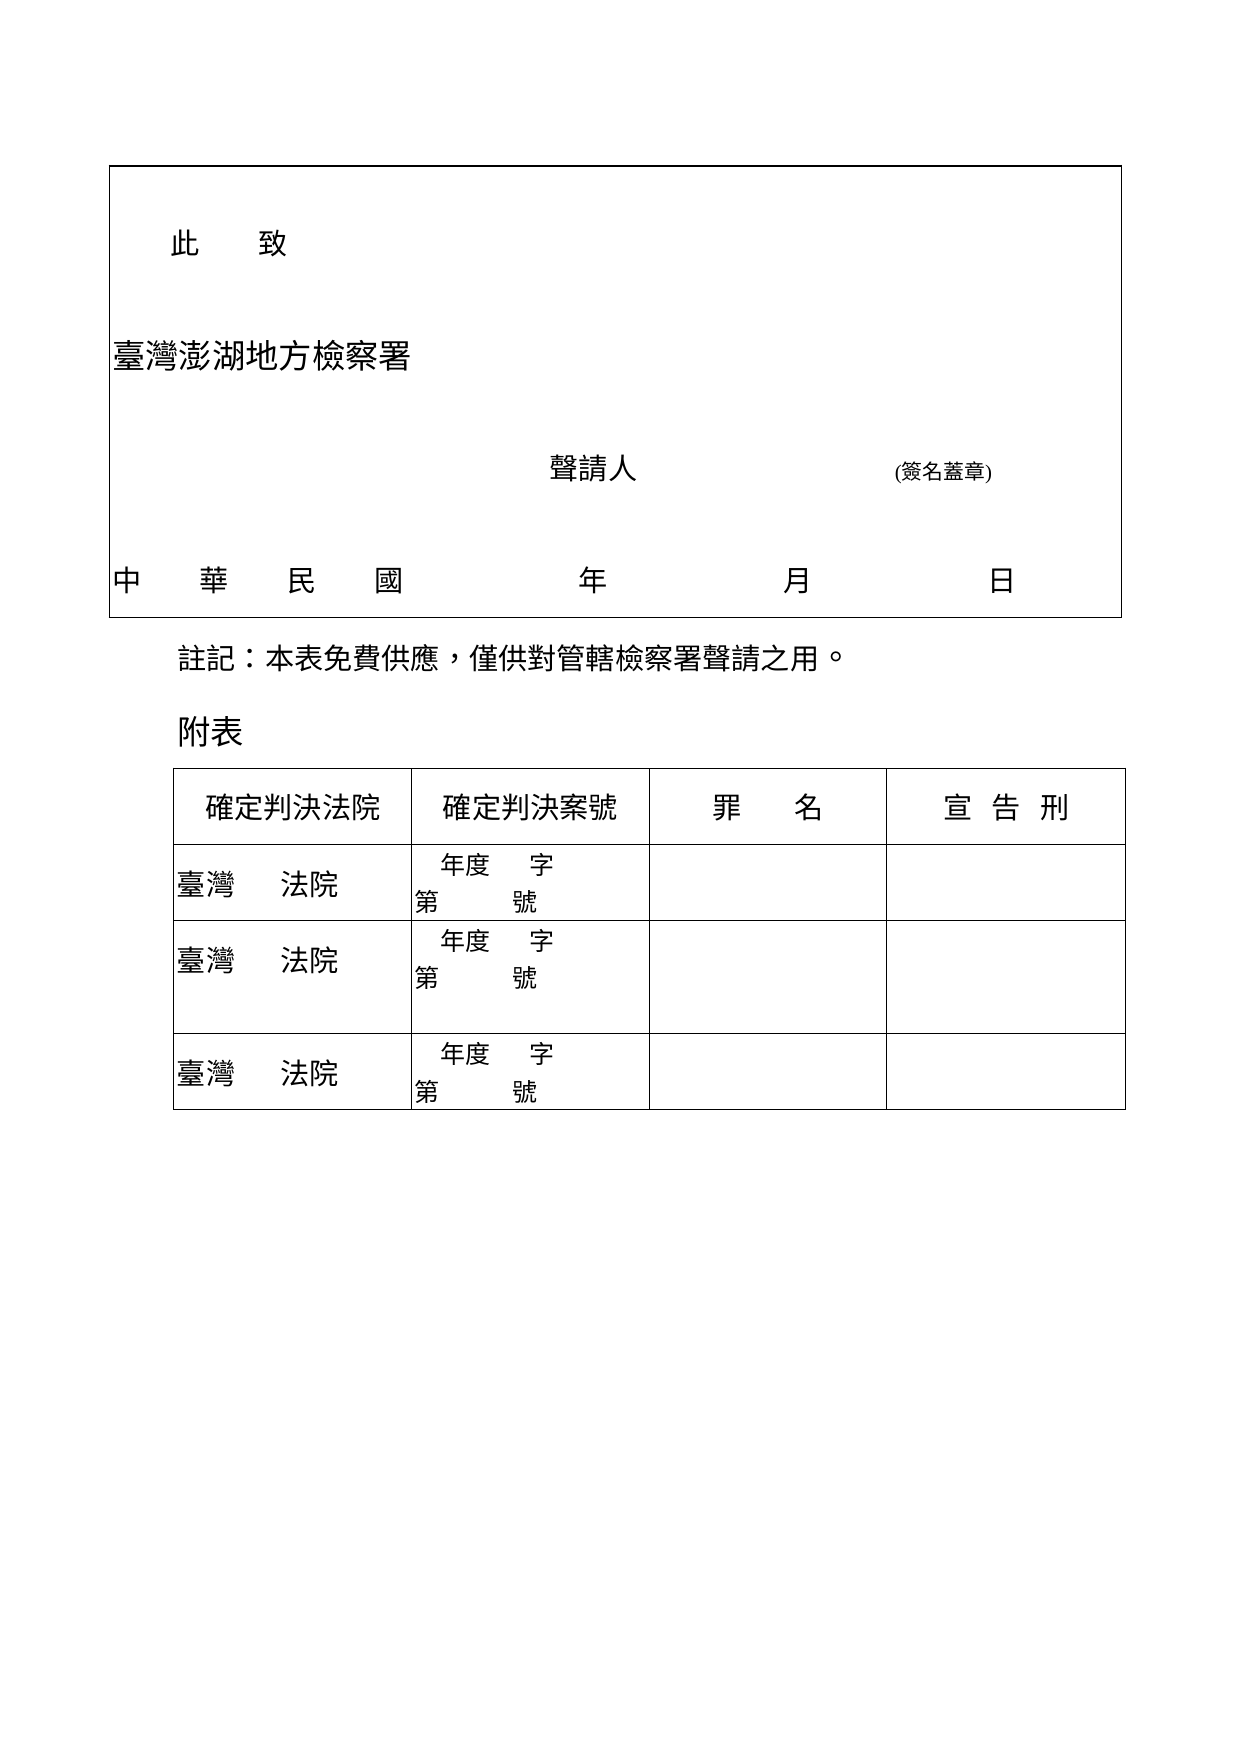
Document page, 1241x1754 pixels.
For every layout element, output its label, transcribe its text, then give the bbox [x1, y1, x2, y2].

table_cell 年度 字 第 號 [412, 921, 649, 1033]
table_cell 年度 字 第 號 [412, 845, 649, 920]
table_cell [650, 1034, 886, 1109]
table_cell [650, 921, 886, 1033]
table_cell 此 致 臺灣澎湖地方檢察署 聲請人 (簽名蓋章) 中 華 民 國 年 月 日 [110, 167, 1121, 617]
table_cell 年度 字 第 號 [412, 1034, 649, 1109]
table_header 確定判決案號 [412, 769, 649, 844]
table_cell 臺灣 法院 [174, 1034, 411, 1109]
table_cell [887, 845, 1125, 920]
table_header 確定判決法院 [174, 769, 411, 844]
text 註記：本表免費供應，僅供對管轄檢察署聲請之用。 [177, 618, 1122, 693]
table_cell [650, 845, 886, 920]
table_cell [887, 1034, 1125, 1109]
table_header 宣 告 刑 [887, 769, 1125, 844]
table_cell 臺灣 法院 [174, 921, 411, 1033]
table_cell 臺灣 法院 [174, 845, 411, 920]
table_cell [887, 921, 1125, 1033]
table_header 罪 名 [650, 769, 886, 844]
text 附表 [177, 693, 1122, 768]
